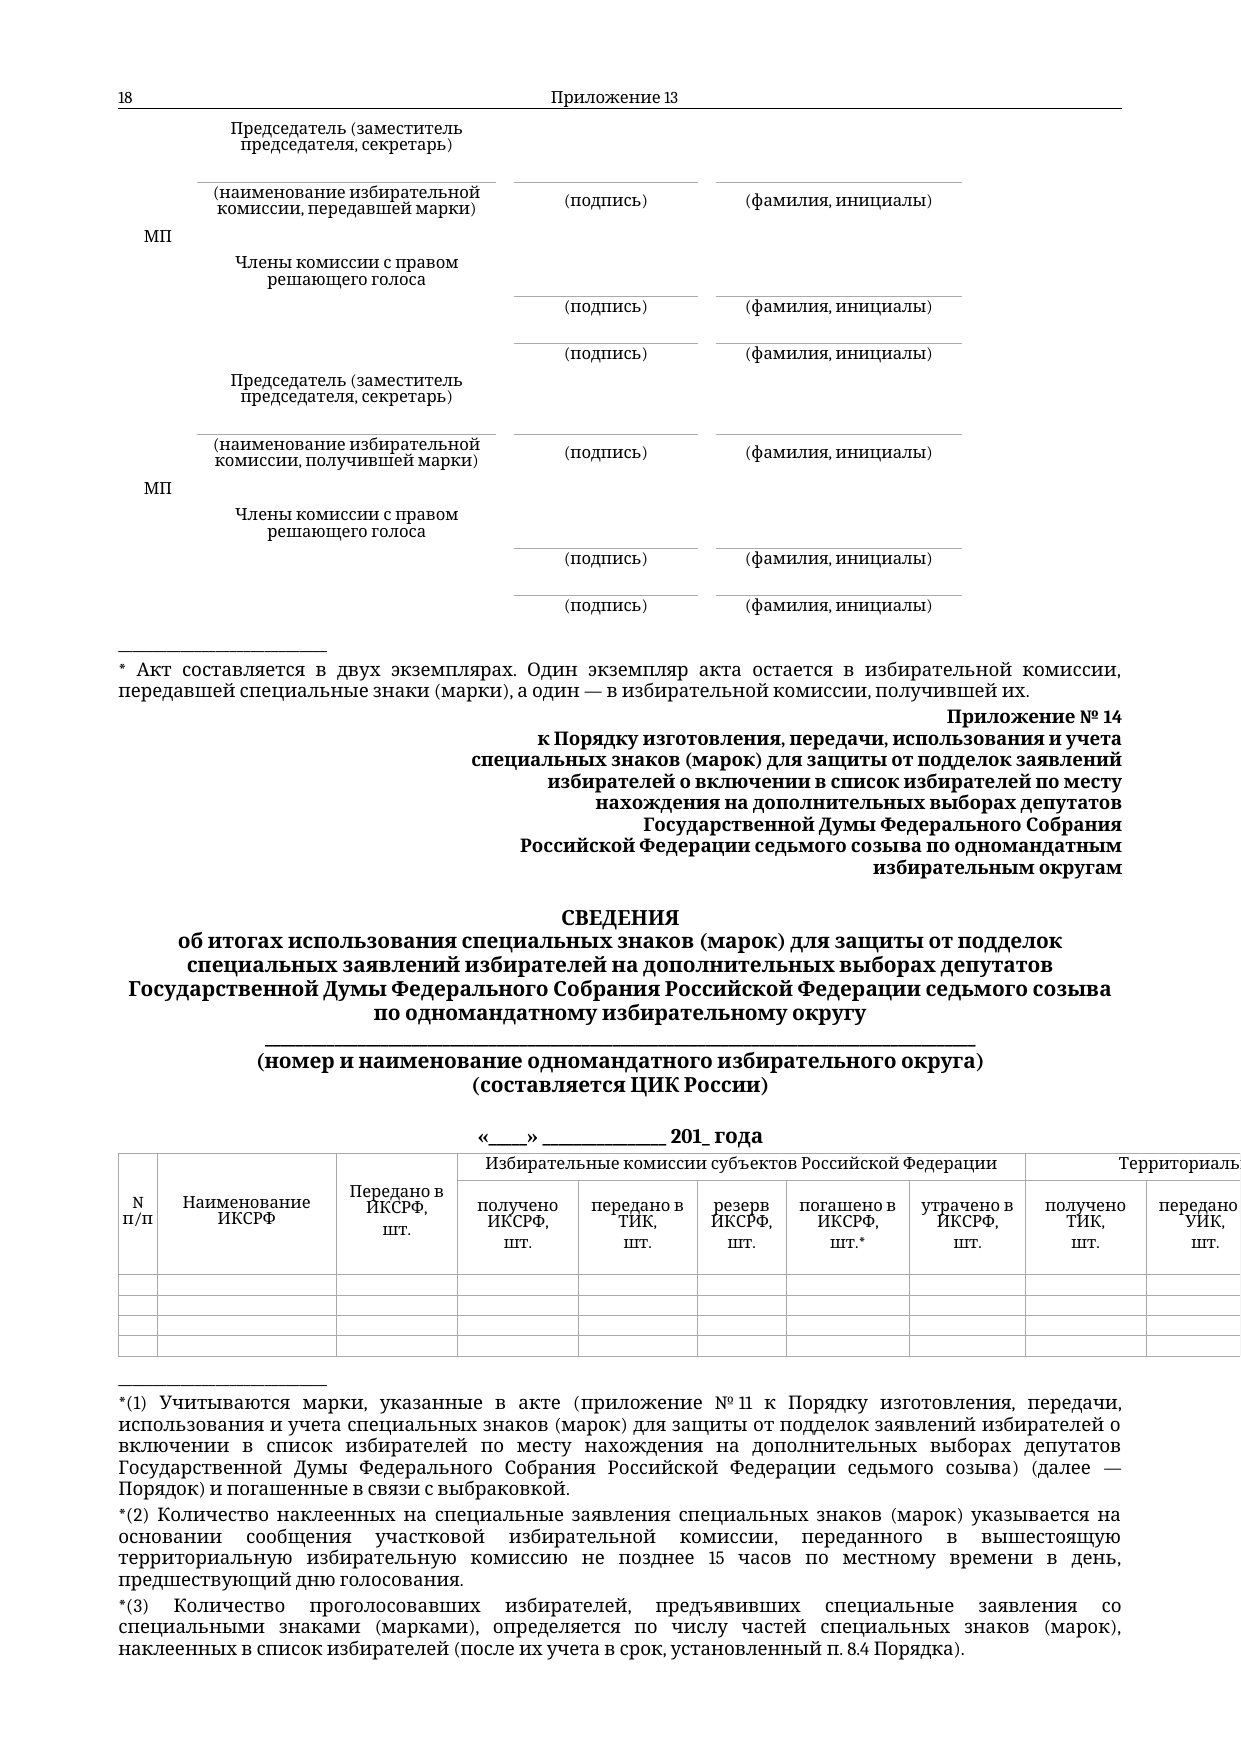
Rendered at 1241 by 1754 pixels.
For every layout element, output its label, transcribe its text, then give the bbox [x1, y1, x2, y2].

table_header Председатель (заместитель председателя, секретарь) [197, 118, 496, 162]
table_cell (подпись) [514, 183, 698, 226]
table_cell МП [118, 226, 197, 252]
table_cell [197, 595, 496, 622]
table_cell (фамилия, инициалы) [716, 596, 962, 622]
table_cell [514, 370, 698, 434]
table_cell [197, 343, 496, 370]
table_cell получено ИКСРФ, шт. [458, 1181, 578, 1274]
table_cell [119, 1316, 157, 1335]
table_cell [337, 1336, 457, 1356]
table_cell [197, 478, 496, 504]
table_cell [716, 323, 962, 343]
table_cell [910, 1316, 1025, 1335]
table_cell [787, 1336, 909, 1356]
table_cell (фамилия, инициалы) [716, 549, 962, 575]
table_cell [118, 296, 197, 323]
table_cell [496, 595, 513, 622]
table_cell [458, 1296, 578, 1315]
table_cell утрачено в ИКСРФ, шт. [910, 1181, 1025, 1274]
table_cell [496, 505, 513, 548]
table_cell [118, 434, 197, 478]
table_cell [716, 575, 962, 595]
table_cell [458, 1316, 578, 1335]
table_cell [197, 162, 496, 182]
table_cell Председатель (заместитель председателя, секретарь) [197, 370, 496, 414]
table_cell [787, 1296, 909, 1315]
text *(3) Количество проголосовавших избирателей, предъявивших специальные заявления со специальными знаками (марками), определяется по числу частей специальных знаков (марок), наклеенных в список избирателей (после их учета в срок, установленный п. 8.4 Порядка). [118, 1595, 1122, 1660]
table_cell (фамилия, инициалы) [716, 435, 962, 478]
subtitle СВЕДЕНИЯ об итогах использования специальных знаков (марок) для защиты от подделок специальных заявлений избирателей на дополнительных выборах депутатов Государственной Думы Федерального Собрания Российской Федерации седьмого созыва по одномандатному избирательному округу ____________________________________________________________________________________________ (номер и наименование одномандатного избирательного округа) (составляется ЦИК России) [118, 906, 1122, 1098]
table_header Передано в ИКСРФ, шт. [337, 1154, 457, 1274]
table_cell [496, 323, 513, 343]
table_cell [1147, 1296, 1240, 1315]
table_cell [197, 323, 496, 343]
table_cell [698, 226, 716, 252]
text *(2) Количество наклеенных на специальные заявления специальных знаков (марок) указывается на основании сообщения участковой избирательной комиссии, переданного в вышестоящую территориальную избирательную комиссию не позднее 15 часов по местному времени в день, предшествующий дню голосования. [118, 1505, 1122, 1591]
table_cell [698, 505, 716, 548]
table_header Территориальные избирательные комиссии [1026, 1154, 1240, 1180]
table_cell МП [118, 478, 197, 504]
table_cell [514, 575, 698, 595]
text Приложение № 14 к Порядку изготовления, передачи, использования и учета специальных знаков (марок) для защиты от подделок заявлений избирателей о включении в список избирателей по месту нахождения на дополнительных выборах депутатов Государственной Думы Федерального Собрания Российской Федерации седьмого созыва по одномандатным избирательным округам [118, 706, 1122, 879]
table_cell [496, 182, 513, 226]
table_cell Члены комиссии с правом решающего голоса [197, 505, 496, 548]
table_cell [197, 296, 496, 323]
table_cell [197, 548, 496, 575]
table_cell [1026, 1316, 1146, 1335]
table_cell [118, 253, 197, 296]
table_cell [197, 575, 496, 595]
text * Акт составляется в двух экземплярах. Один экземпляр акта остается в избирательной комиссии, передавшей специальные знаки (марки), а один — в избирательной комиссии, получившей их. [118, 659, 1122, 702]
table_cell [1147, 1275, 1240, 1295]
table_cell [496, 253, 513, 296]
table_cell [119, 1336, 157, 1356]
table_cell [716, 505, 962, 548]
table_cell [579, 1336, 697, 1356]
text *(1) Учитываются марки, указанные в акте (приложение № 11 к Порядку изготовления, передачи, использования и учета специальных знаков (марок) для защиты от подделок заявлений избирателей о включении в список избирателей по месту нахождения на дополнительных выборах депутатов Государственной Думы Федерального Собрания Российской Федерации седьмого созыва) (далее — Порядок) и погашенные в связи с выбраковкой. [118, 1393, 1122, 1501]
table_cell [514, 505, 698, 548]
table_cell [698, 182, 716, 226]
table_cell [118, 370, 197, 434]
table_cell [119, 1275, 157, 1295]
table_header [496, 118, 513, 182]
table_cell [716, 226, 962, 252]
table_cell [119, 1296, 157, 1315]
table_cell [458, 1275, 578, 1295]
table_cell передано в УИК, шт. [1147, 1181, 1240, 1274]
table_cell [514, 253, 698, 296]
table_cell [579, 1316, 697, 1335]
table_cell [118, 548, 197, 575]
table_cell (фамилия, инициалы) [716, 183, 962, 226]
table_cell [787, 1316, 909, 1335]
table_cell [496, 478, 513, 504]
table_cell Члены комиссии с правом решающего голоса [197, 253, 496, 296]
table_cell [158, 1296, 336, 1315]
table_cell [337, 1275, 457, 1295]
table_header Наименование ИКСРФ [158, 1154, 336, 1274]
table_header [716, 118, 962, 182]
table_cell [698, 548, 716, 575]
table_cell [118, 182, 197, 226]
table_cell (подпись) [514, 435, 698, 478]
table_cell [579, 1275, 697, 1295]
table_cell [698, 253, 716, 296]
table_cell [698, 1336, 786, 1356]
table_cell [496, 226, 513, 252]
table_cell [1026, 1275, 1146, 1295]
table_cell [496, 548, 513, 575]
table_cell [716, 370, 962, 434]
table_cell погашено в ИКСРФ, шт.* [787, 1181, 909, 1274]
text ______________________________ [118, 634, 1122, 655]
table_cell [337, 1296, 457, 1315]
table_cell (подпись) [514, 549, 698, 575]
table_cell (подпись) [514, 344, 698, 370]
table_cell [1147, 1336, 1240, 1356]
table_cell [514, 323, 698, 343]
table_cell [458, 1336, 578, 1356]
table_cell [118, 323, 197, 343]
table_cell [1026, 1296, 1146, 1315]
table_cell [1026, 1336, 1146, 1356]
table_cell [716, 478, 962, 504]
table_cell (подпись) [514, 596, 698, 622]
table_cell [698, 1275, 786, 1295]
table_cell [118, 343, 197, 370]
table_cell резерв ИКСРФ, шт. [698, 1181, 786, 1274]
table_header [514, 118, 698, 182]
table_cell (наименование избирательной комиссии, передавшей марки) [197, 183, 496, 226]
table_cell [698, 1316, 786, 1335]
table_cell [158, 1316, 336, 1335]
table_cell [698, 1296, 786, 1315]
table_cell [118, 505, 197, 548]
table_cell [698, 595, 716, 622]
table_cell (подпись) [514, 297, 698, 323]
table_cell [118, 595, 197, 622]
table_cell [716, 253, 962, 296]
table_header Избирательные комиссии субъектов Российской Федерации [458, 1154, 1025, 1180]
text ______________________________ [118, 1368, 1122, 1388]
table_cell получено ТИК, шт. [1026, 1181, 1146, 1274]
table_cell (фамилия, инициалы) [716, 297, 962, 323]
table_cell [910, 1296, 1025, 1315]
table_cell [496, 370, 513, 434]
table_cell [496, 434, 513, 478]
table_cell [158, 1336, 336, 1356]
table_cell [158, 1275, 336, 1295]
table_cell [910, 1275, 1025, 1295]
table_cell [698, 370, 716, 434]
table_cell [514, 478, 698, 504]
table_cell [698, 343, 716, 370]
table_cell [698, 575, 716, 595]
subtitle «_____» ________________ 201_ года [118, 1125, 1122, 1149]
table_cell [698, 478, 716, 504]
table_cell [910, 1336, 1025, 1356]
table_cell [496, 343, 513, 370]
table_cell [496, 296, 513, 323]
table_cell [698, 296, 716, 323]
table_cell [496, 575, 513, 595]
table_cell [514, 226, 698, 252]
table_cell (наименование избирательной комиссии, получившей марки) [197, 435, 496, 478]
table_header [118, 118, 197, 182]
table_cell [118, 575, 197, 595]
table_header N п/п [119, 1154, 157, 1274]
table_cell [197, 414, 496, 434]
table_cell [787, 1275, 909, 1295]
table_cell [1147, 1316, 1240, 1335]
table_cell [579, 1296, 697, 1315]
table_cell [337, 1316, 457, 1335]
table_header [698, 118, 716, 182]
table_cell передано в ТИК, шт. [579, 1181, 697, 1274]
table_cell [197, 226, 496, 252]
table_cell [698, 434, 716, 478]
table_cell [698, 323, 716, 343]
table_cell (фамилия, инициалы) [716, 344, 962, 370]
